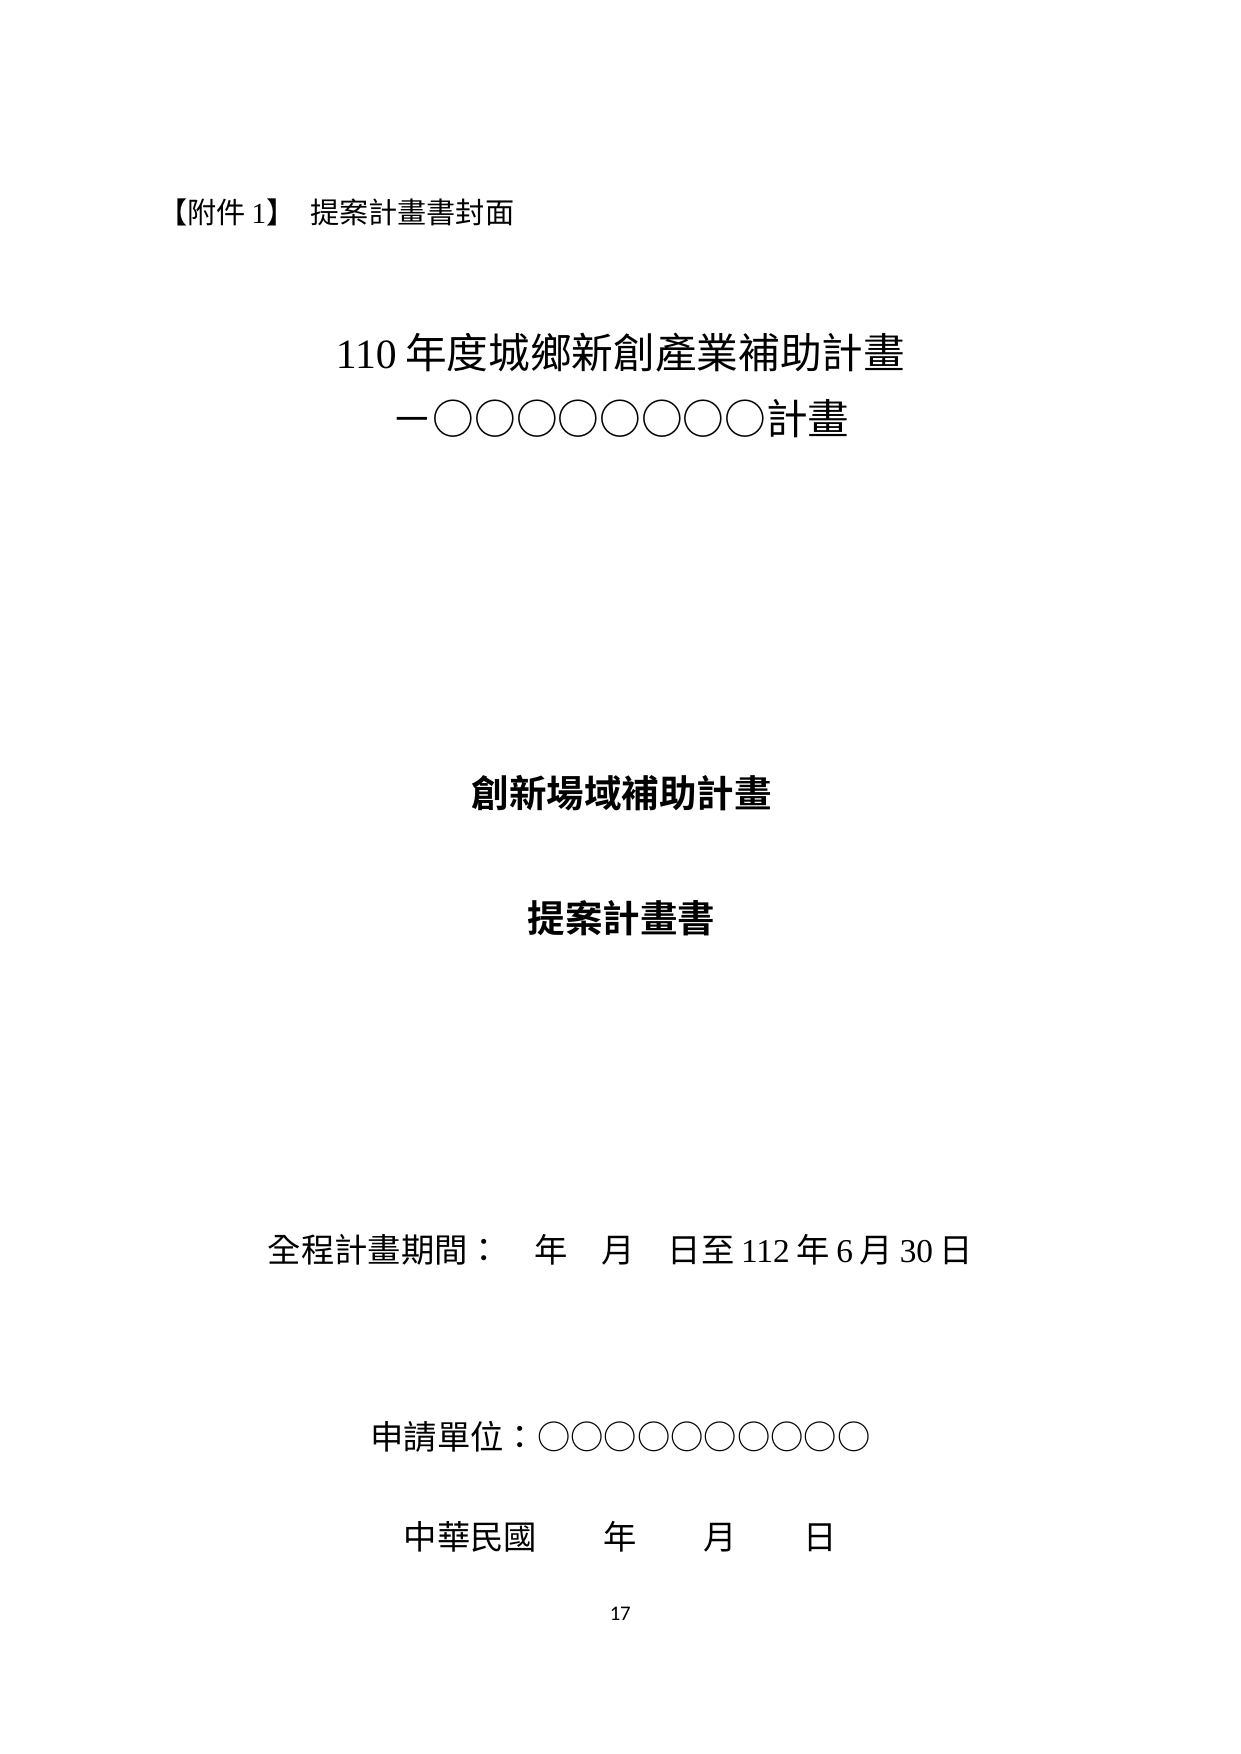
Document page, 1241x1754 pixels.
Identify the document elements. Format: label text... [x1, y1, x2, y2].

text 【附件1】 提案計畫書封面 [158, 169, 1053, 231]
subtitle －○○○○○○○○計畫 [187, 375, 1053, 437]
text 全程計畫期間： 年 月 日至112年6月30日 [187, 1206, 1053, 1269]
text 創新場域補助計畫 [190, 750, 1053, 812]
text 提案計畫書 [190, 875, 1053, 937]
text 申請單位：○○○○○○○○○○ [187, 1394, 1053, 1456]
text 中華民國 年 月 日 [187, 1494, 1053, 1556]
subtitle 110年度城鄉新創產業補助計畫 [187, 312, 1053, 375]
